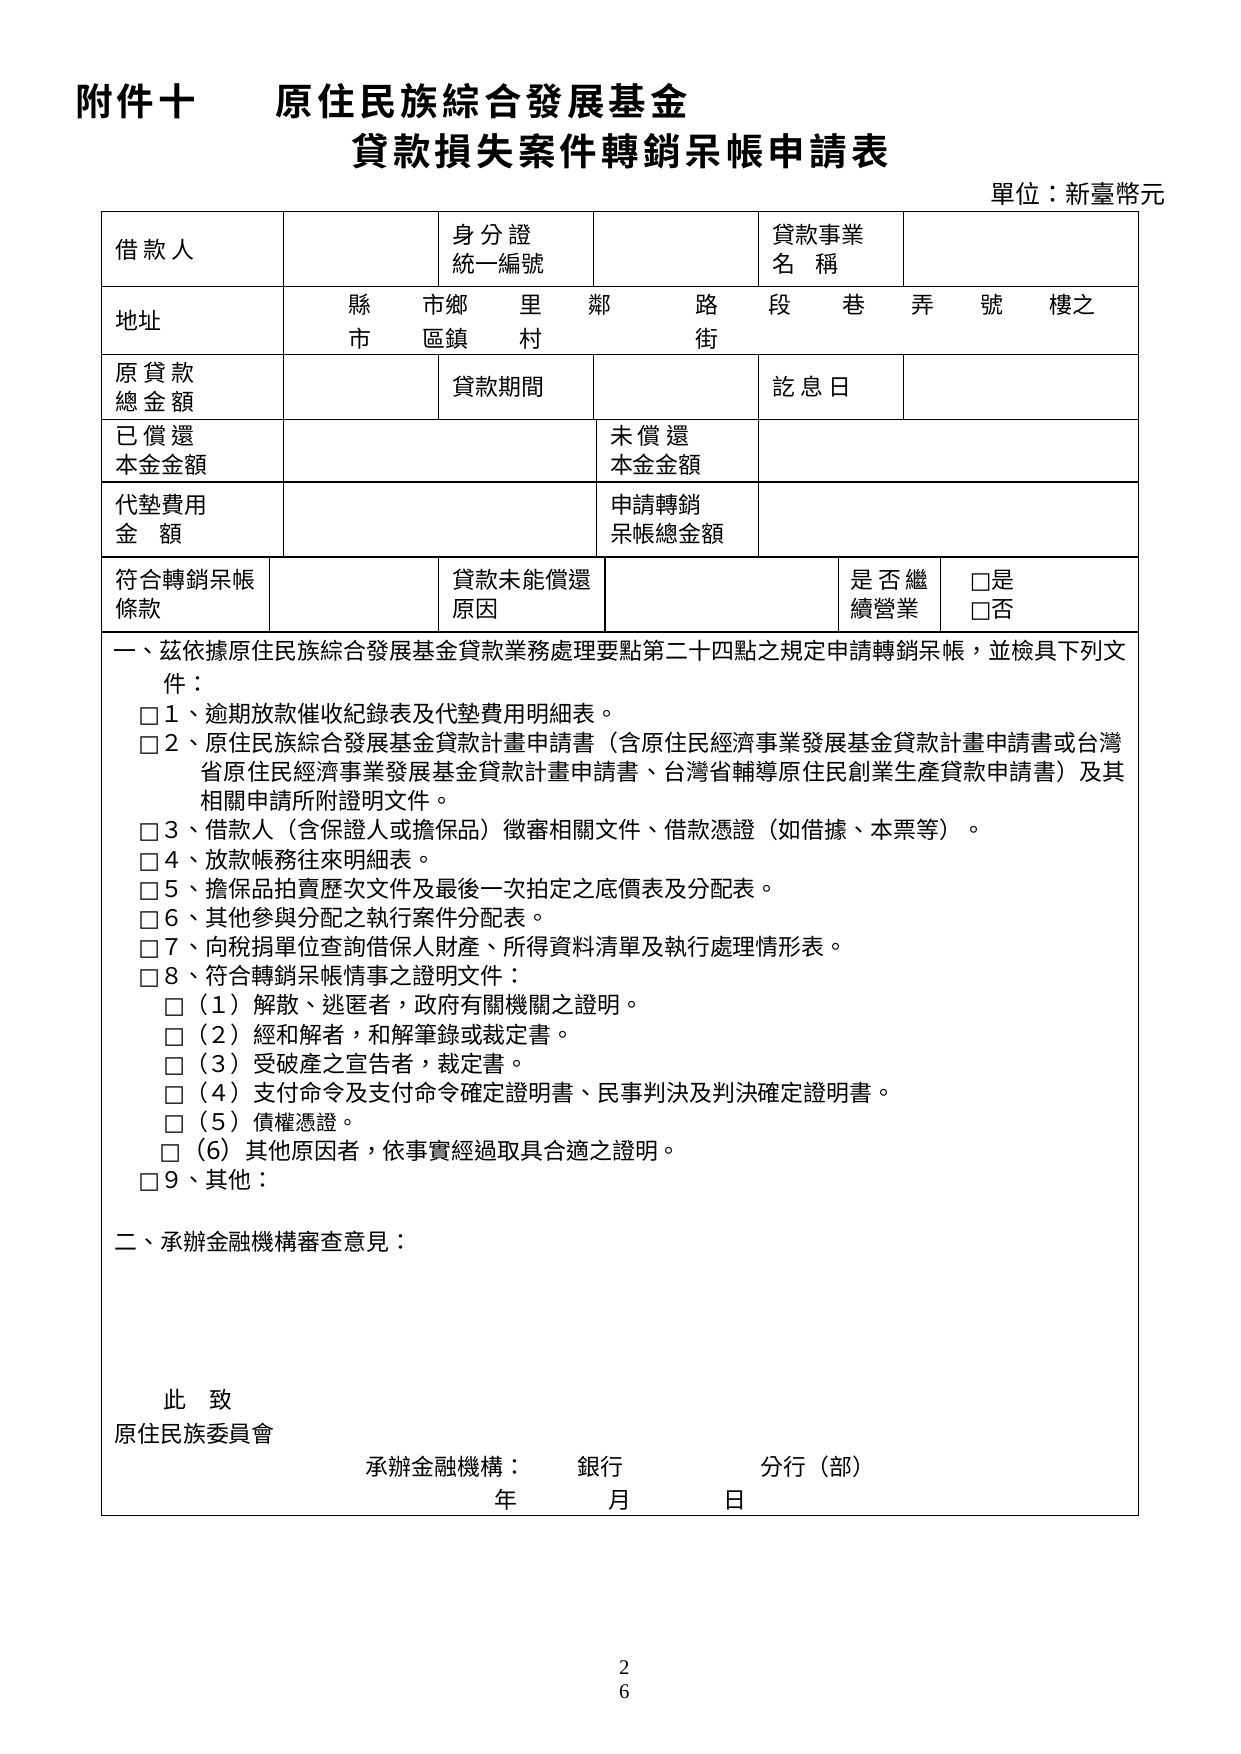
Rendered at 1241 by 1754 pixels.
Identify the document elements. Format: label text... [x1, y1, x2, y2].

table_cell 代墊費用 金 額 [102, 483, 283, 556]
text 單位：新臺幣元 [75, 175, 1165, 211]
table_cell [606, 558, 838, 631]
table_cell 地址 [102, 287, 283, 354]
table_cell 已 償 還 本金金額 [102, 420, 283, 481]
table_header [904, 212, 1138, 286]
table_cell 訖 息 日 [759, 355, 903, 419]
table_cell [759, 483, 1138, 556]
text 貸款損失案件轉銷呆帳申請表 [75, 125, 1165, 175]
table_cell 是否繼續營業 [839, 558, 940, 631]
table_cell 未 償 還 本金金額 [597, 420, 758, 481]
table_header 身 分 證 統一編號 [439, 212, 593, 286]
table_cell 原 貸 款 總 金 額 [102, 355, 283, 419]
table_cell [594, 355, 758, 419]
table_cell 縣 市鄉 里 鄰 路 段 巷 弄 號 樓之 市 區鎮 村 街 [284, 287, 1138, 354]
table_cell [904, 355, 1138, 419]
table_cell [759, 420, 1138, 481]
table_header [284, 212, 438, 286]
table_cell 貸款未能償還原因 [439, 558, 604, 631]
table_cell 貸款期間 [439, 355, 593, 419]
table_cell [284, 420, 596, 481]
table_cell 一、茲依據原住民族綜合發展基金貸款業務處理要點第二十四點之規定申請轉銷呆帳，並檢具下列文件： □１、逾期放款催收紀錄表及代墊費用明細表。 □２、原住民族綜合發展基金貸款計畫申請書（含原住民經濟事業發展基金貸款計畫申請書或台灣省原住民經濟事業發展基金貸款計畫申請書、台灣省輔導原住民創業生產貸款申請書）及其相關申請所附證明文件。 □３、借款人（含保證人或擔保品）徵審相關文件、借款憑證（如借據、本票等）。 □４、放款帳務往來明細表。 □５、擔保品拍賣歷次文件及最後一次拍定之底價表及分配表。 □６、其他參與分配之執行案件分配表。 □７、向稅捐單位查詢借保人財產、所得資料清單及執行處理情形表。 □８、符合轉銷呆帳情事之證明文件： □（１）解散、逃匿者，政府有關機關之證明。 □（２）經和解者，和解筆錄或裁定書。 □（３）受破產之宣告者，裁定書。 □（４）支付命令及支付命令確定證明書、民事判決及判決確定證明書。 □（５）債權憑證。 □（6）其他原因者，依事實經過取具合適之證明。 □９、其他： 二、承辦金融機構審查意見： 此 致 原住民族委員會 承辦金融機構： 銀行 分行（部） 年 月 日 [102, 633, 1138, 1515]
table_header 借 款 人 [102, 212, 283, 286]
text 附件十 原住民族綜合發展基金 [75, 75, 1165, 125]
table_cell [284, 355, 438, 419]
table_header 貸款事業 名 稱 [759, 212, 903, 286]
table_cell 申請轉銷 呆帳總金額 [597, 483, 758, 556]
table_cell [270, 558, 438, 631]
table_header [594, 212, 758, 286]
table_cell [284, 483, 596, 556]
table_cell 符合轉銷呆帳條款 [102, 558, 269, 631]
table_cell □是 □否 [941, 558, 1138, 631]
